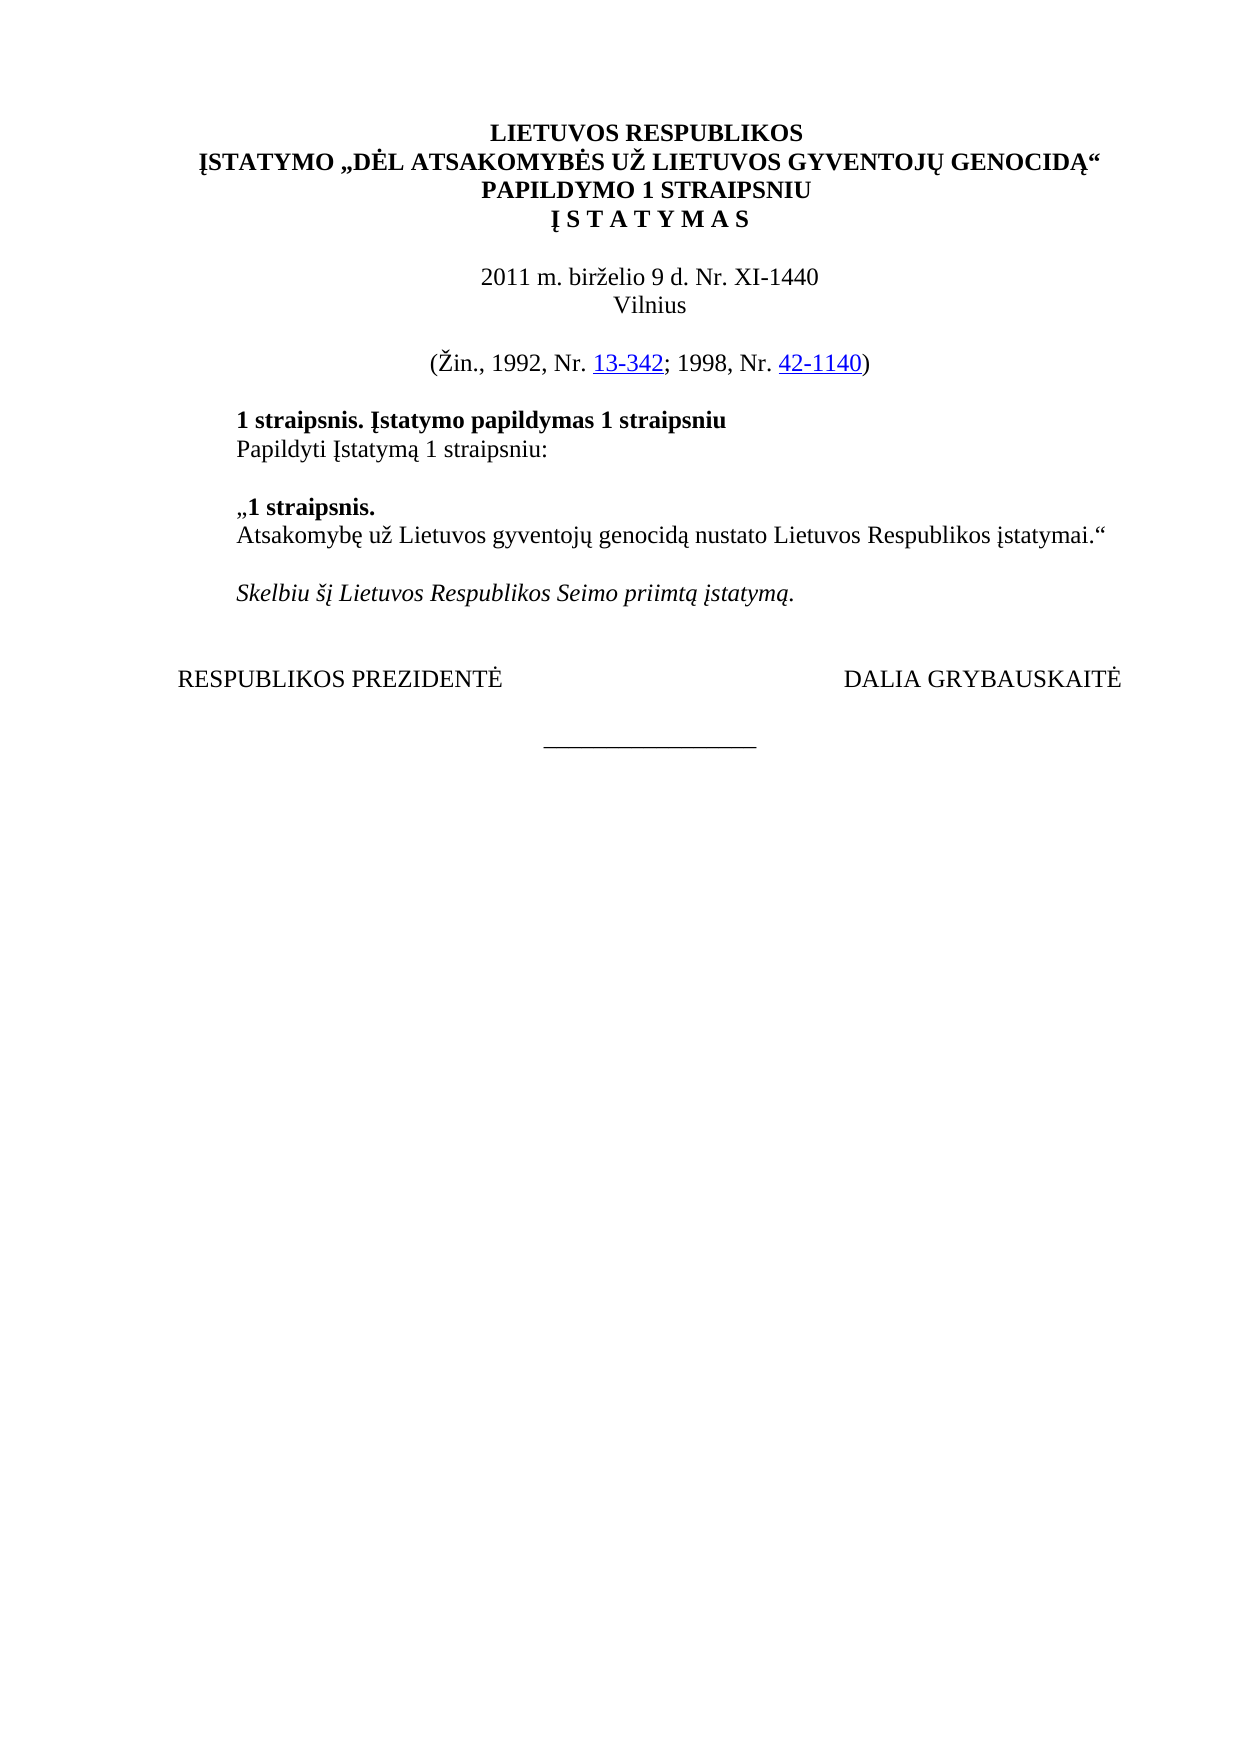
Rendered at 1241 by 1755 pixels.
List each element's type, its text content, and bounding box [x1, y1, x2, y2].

text Papildyti Įstatymą 1 straipsniu: [177, 434, 1122, 463]
text _________________ [177, 722, 1122, 751]
text RESPUBLIKOS PREZIDENTĖ DALIA GRYBAUSKAITĖ [177, 664, 1122, 693]
text (Žin., 1992, Nr. 13-342; 1998, Nr. 42-1140) [177, 348, 1122, 377]
text Skelbiu šį Lietuvos Respublikos Seimo priimtą įstatymą. [177, 578, 1122, 607]
text LIETUVOS RESPUBLIKOS [177, 118, 1122, 147]
text Vilnius [177, 291, 1122, 319]
text „1 straipsnis. [177, 492, 1122, 521]
text 2011 m. birželio 9 d. Nr. XI-1440 [177, 262, 1122, 291]
text ĮSTATYMO „DĖL ATSAKOMYBĖS UŽ LIETUVOS GYVENTOJŲ GENOCIDĄ“ PAPILDYMO 1 STRAIPSNIU [177, 147, 1122, 204]
text Atsakomybę už Lietuvos gyventojų genocidą nustato Lietuvos Respublikos įstatymai.“ [177, 521, 1122, 549]
text ĮSTATYMAS [177, 204, 1122, 233]
text 1 straipsnis. Įstatymo papildymas 1 straipsniu [177, 406, 1122, 434]
